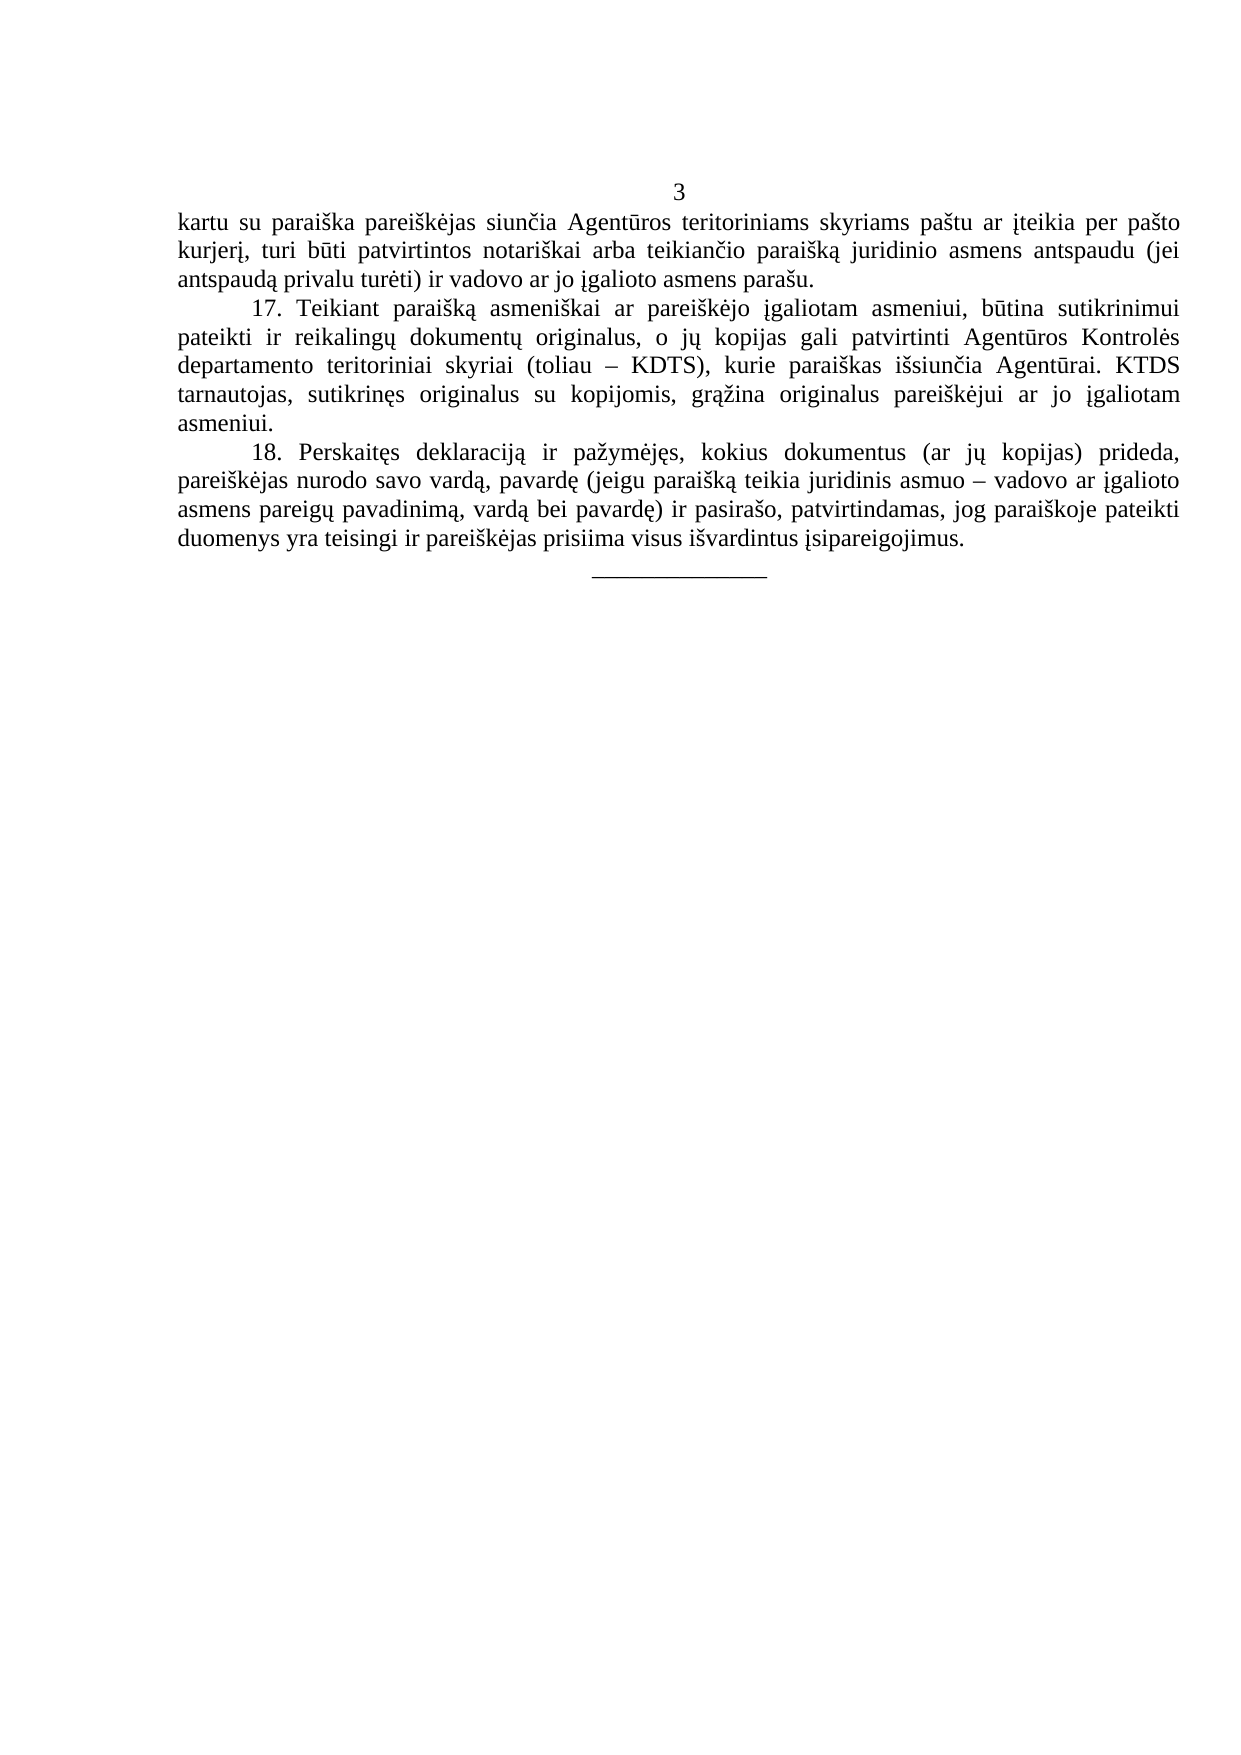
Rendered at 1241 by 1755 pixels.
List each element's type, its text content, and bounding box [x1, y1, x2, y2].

text 18. Perskaitęs deklaraciją ir pažymėjęs, kokius dokumentus (ar jų kopijas) prideda, pareiškėjas nurodo savo vardą, pavardę (jeigu paraišką teikia juridinis asmuo – vadovo ar įgalioto asmens pareigų pavadinimą, vardą bei pavardę) ir pasirašo, patvirtindamas, jog paraiškoje pateikti duomenys yra teisingi ir pareiškėjas prisiima visus išvardintus įsipareigojimus. [177, 437, 1181, 552]
text ______________ [177, 552, 1181, 580]
text 17. Teikiant paraišką asmeniškai ar pareiškėjo įgaliotam asmeniui, būtina sutikrinimui pateikti ir reikalingų dokumentų originalus, o jų kopijas gali patvirtinti Agentūros Kontrolės departamento teritoriniai skyriai (toliau – KDTS), kurie paraiškas išsiunčia Agentūrai. KTDS tarnautojas, sutikrinęs originalus su kopijomis, grąžina originalus pareiškėjui ar jo įgaliotam asmeniui. [177, 293, 1181, 437]
text kartu su paraiška pareiškėjas siunčia Agentūros teritoriniams skyriams paštu ar įteikia per pašto kurjerį, turi būti patvirtintos notariškai arba teikiančio paraišką juridinio asmens antspaudu (jei antspaudą privalu turėti) ir vadovo ar jo įgalioto asmens parašu. [177, 207, 1181, 293]
